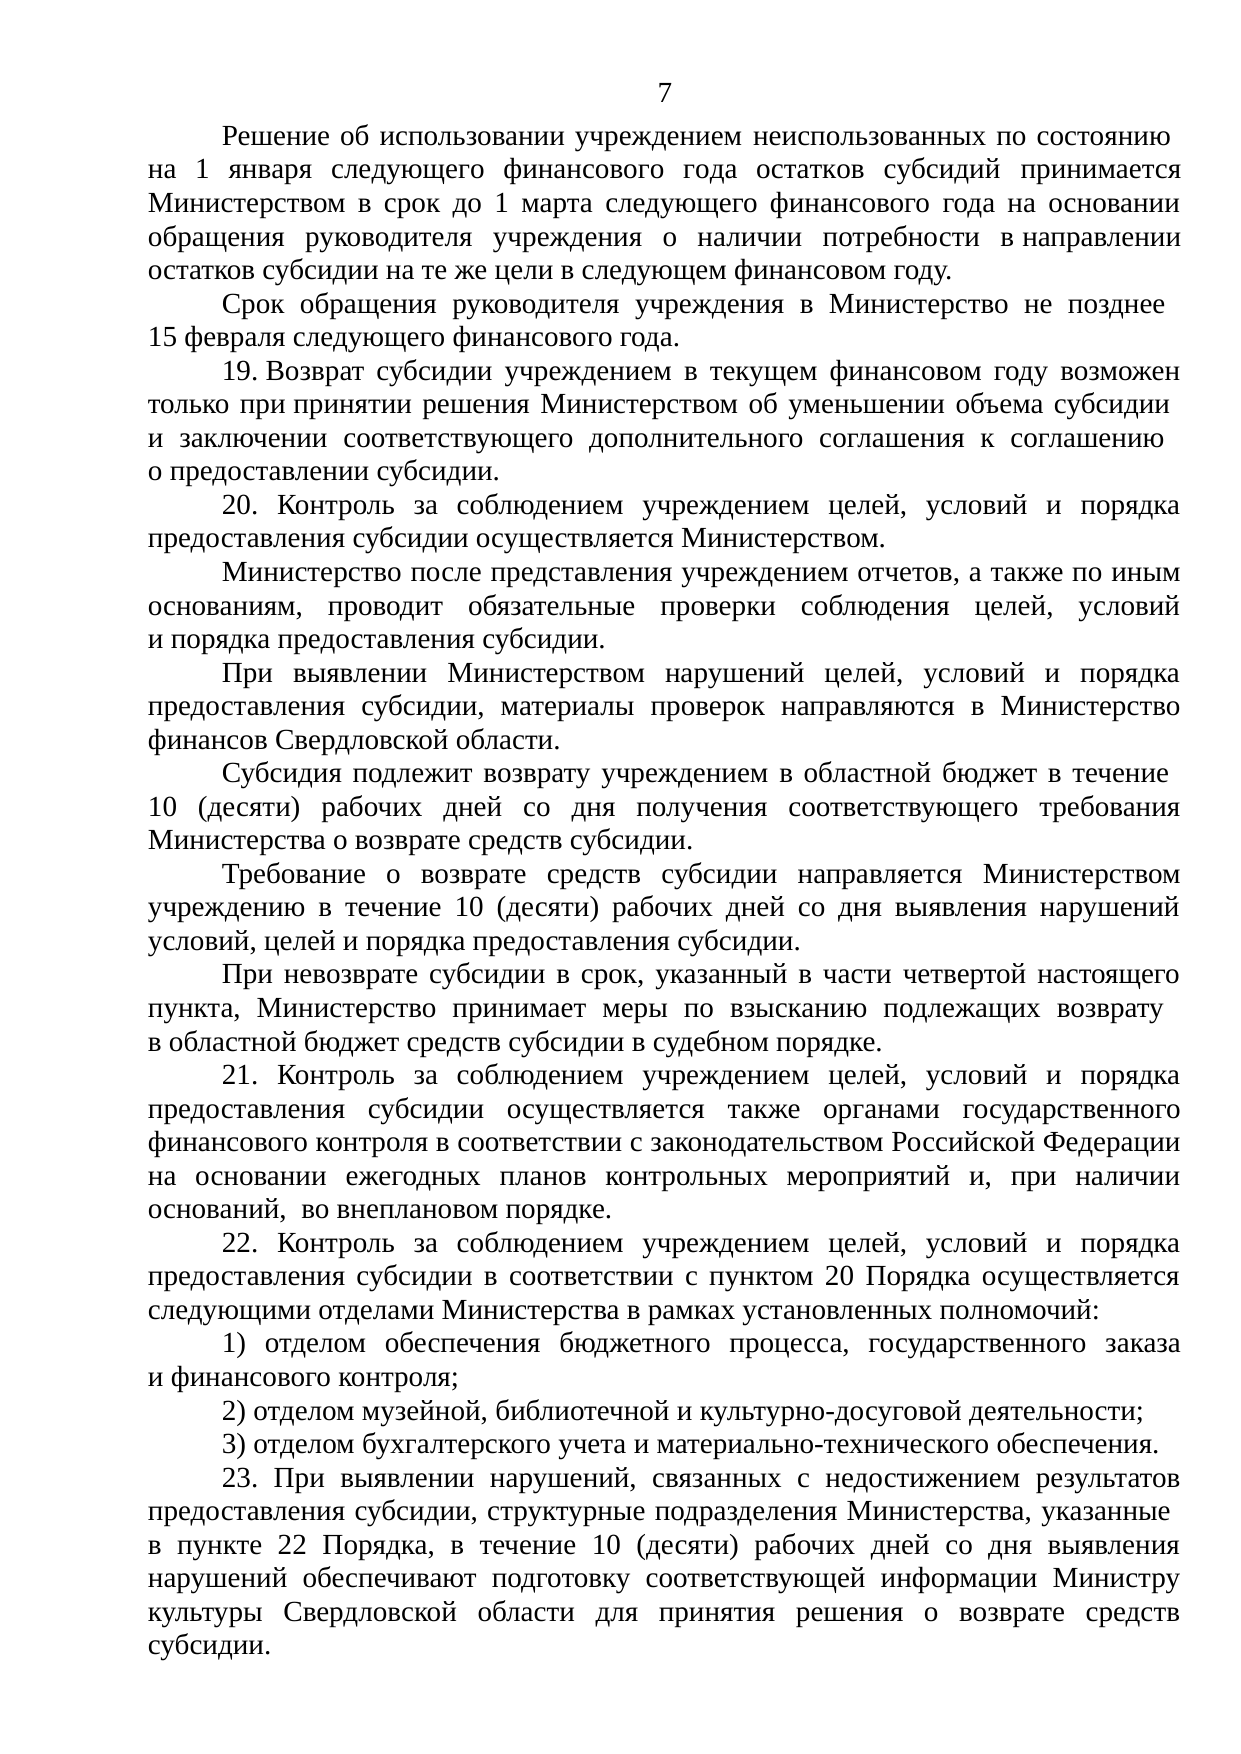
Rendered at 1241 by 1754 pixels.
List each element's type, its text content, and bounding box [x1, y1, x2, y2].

text Субсидия подлежит возврату учреждением в областной бюджет в течение 10 (десяти) рабочих дней со дня получения соответствующего требования Министерства о возврате средств субсидии. [148, 755, 1181, 856]
text При невозврате субсидии в срок, указанный в части четвертой настоящего пункта, Министерство принимает меры по взысканию подлежащих возврату в областной бюджет средств субсидии в судебном порядке. [148, 957, 1181, 1057]
text 1) отделом обеспечения бюджетного процесса, государственного заказа и финансового контроля; [148, 1326, 1181, 1393]
text 19. Возврат субсидии учреждением в текущем финансовом году возможен только при принятии решения Министерством об уменьшении объема субсидии и заключении соответствующего дополнительного соглашения к соглашению о предоставлении субсидии. [148, 353, 1181, 487]
text Срок обращения руководителя учреждения в Министерство не позднее 15 февраля следующего финансового года. [148, 286, 1181, 353]
text Требование о возврате средств субсидии направляется Министерством учреждению в течение 10 (десяти) рабочих дней со дня выявления нарушений условий, целей и порядка предоставления субсидии. [148, 856, 1181, 957]
text 23. При выявлении нарушений, связанных с недостижением результатов предоставления субсидии, структурные подразделения Министерства, указанные в пункте 22 Порядка, в течение 10 (десяти) рабочих дней со дня выявления нарушений обеспечивают подготовку соответствующей информации Министру культуры Свердловской области для принятия решения о возврате средств субсидии. [148, 1460, 1181, 1661]
text При выявлении Министерством нарушений целей, условий и порядка предоставления субсидии, материалы проверок направляются в Министерство финансов Свердловской области. [148, 655, 1181, 755]
text Решение об использовании учреждением неиспользованных по состоянию на 1 января следующего финансового года остатков субсидий принимается Министерством в срок до 1 марта следующего финансового года на основании обращения руководителя учреждения о наличии потребности в направлении остатков субсидии на те же цели в следующем финансовом году. [148, 118, 1181, 286]
text 22. Контроль за соблюдением учреждением целей, условий и порядка предоставления субсидии в соответствии с пунктом 20 Порядка осуществляется следующими отделами Министерства в рамках установленных полномочий: [148, 1225, 1181, 1326]
text Министерство после представления учреждением отчетов, а также по иным основаниям, проводит обязательные проверки соблюдения целей, условий и порядка предоставления субсидии. [148, 554, 1181, 655]
text 21. Контроль за соблюдением учреждением целей, условий и порядка предоставления субсидии осуществляется также органами государственного финансового контроля в соответствии с законодательством Российской Федерации на основании ежегодных планов контрольных мероприятий и, при наличии оснований, во внеплановом порядке. [148, 1057, 1181, 1225]
text 20. Контроль за соблюдением учреждением целей, условий и порядка предоставления субсидии осуществляется Министерством. [148, 487, 1181, 554]
text 3) отделом бухгалтерского учета и материально-технического обеспечения. [148, 1426, 1181, 1460]
text 2) отделом музейной, библиотечной и культурно-досуговой деятельности; [148, 1393, 1181, 1426]
